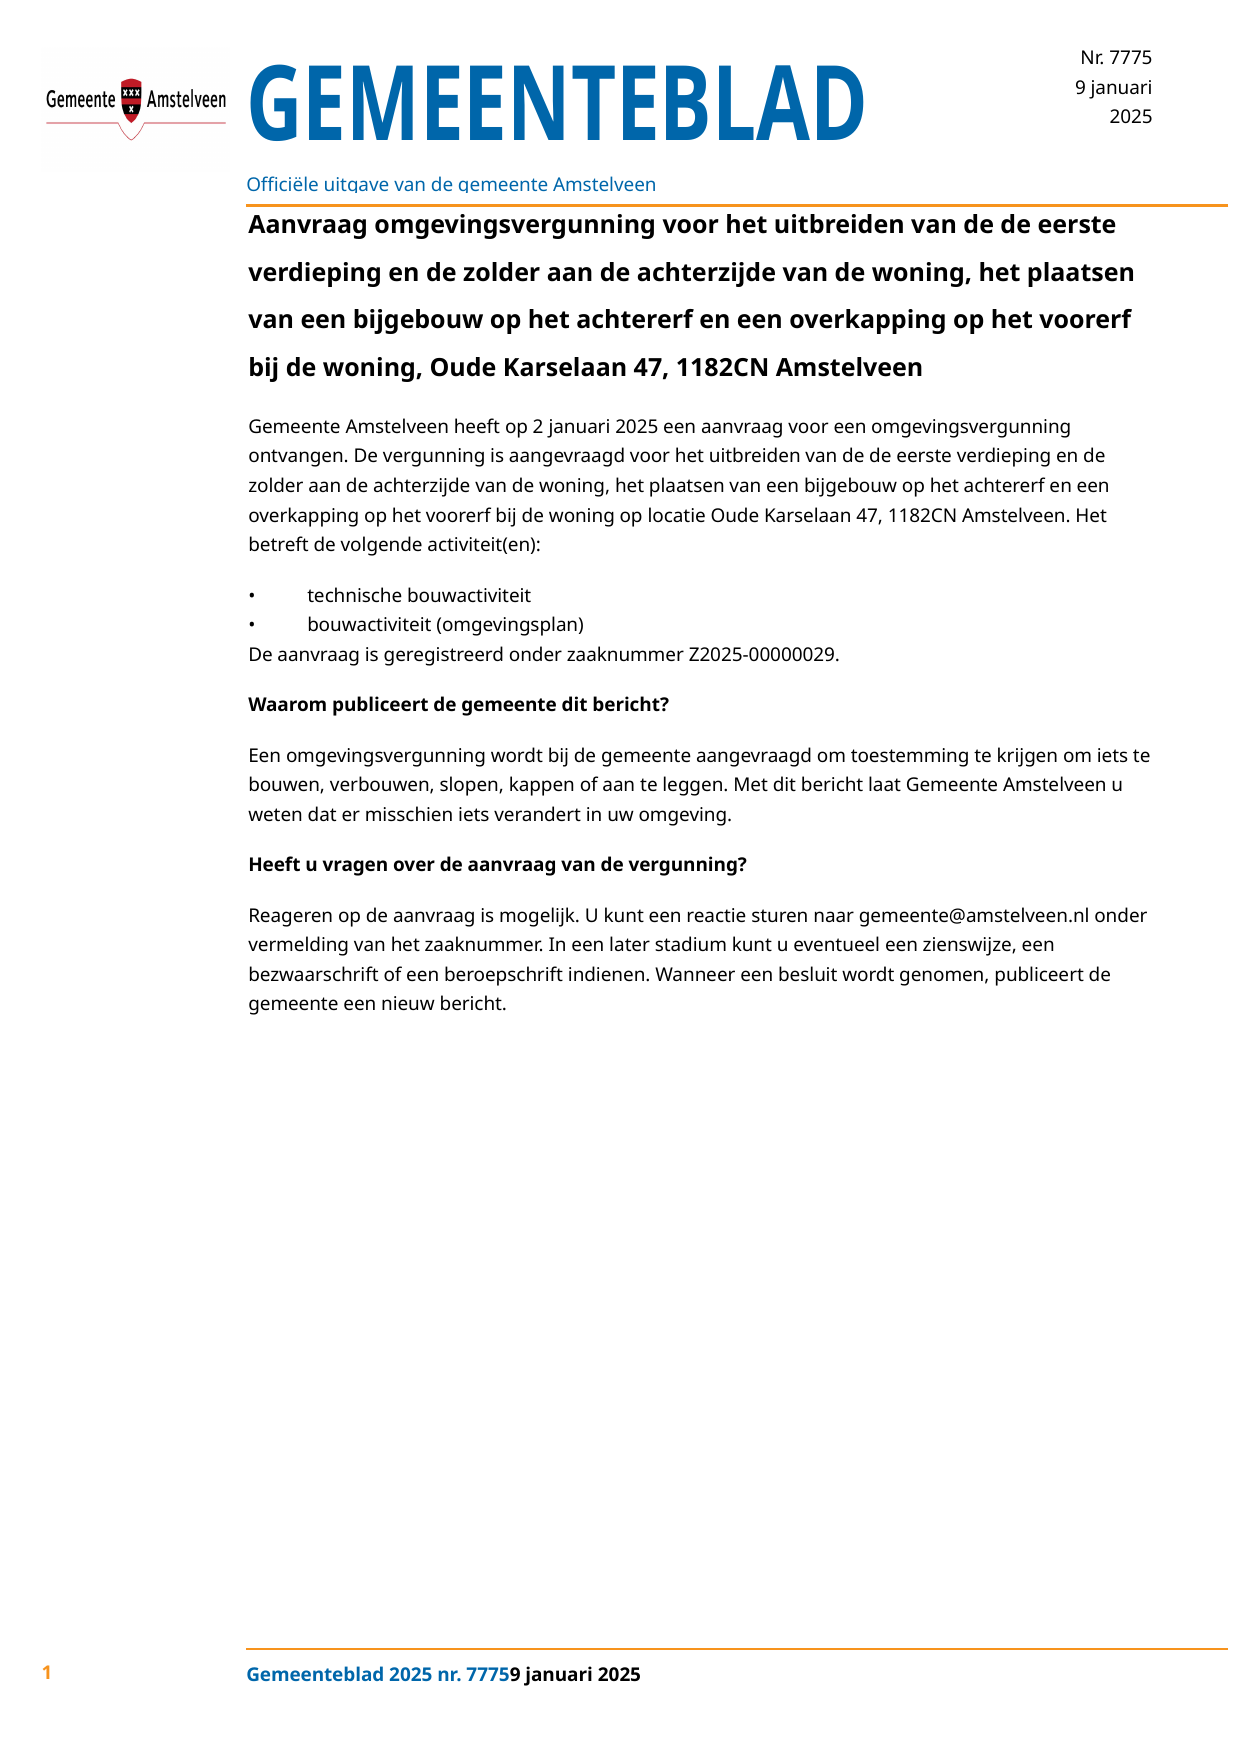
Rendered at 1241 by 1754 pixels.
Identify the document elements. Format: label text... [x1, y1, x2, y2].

text Reageren op de aanvraag is mogelijk. U kunt een reactie sturen naar gemeente@amstelveen.nl onder vermelding van het zaaknummer. In een later stadium kunt u eventueel een zienswijze, een bezwaarschrift of een beroepschrift indienen. Wanneer een besluit wordt genomen, publiceert de gemeente een nieuw bericht. [248, 902, 1152, 1016]
list technische bouwactiviteit [248, 582, 1152, 608]
text De aanvraag is geregistreerd onder zaaknummer Z2025-00000029. [248, 641, 1152, 667]
list bouwactiviteit (omgevingsplan) [248, 611, 1152, 637]
text Aanvraag omgevingsvergunning voor het uitbreiden van de de eerste verdieping en de zolder aan de achterzijde van de woning, het plaatsen van een bijgebouw op het achtererf en een overkapping op het voorerf bij de woning, Oude Karselaan 47, 1182CN Amstelveen [248, 207, 1152, 384]
text Waarom publiceert de gemeente dit bericht? [248, 691, 1152, 717]
picture [41, 47, 231, 172]
text Heeft u vragen over de aanvraag van de vergunning? [248, 851, 1152, 877]
text Een omgevingsvergunning wordt bij de gemeente aangevraagd om toestemming te krijgen om iets te bouwen, verbouwen, slopen, kappen of aan te leggen. Met dit bericht laat Gemeente Amstelveen u weten dat er misschien iets verandert in uw omgeving. [248, 742, 1152, 827]
text Gemeente Amstelveen heeft op 2 januari 2025 een aanvraag voor een omgevingsvergunning ontvangen. De vergunning is aangevraagd voor het uitbreiden van de de eerste verdieping en de zolder aan de achterzijde van de woning, het plaatsen van een bijgebouw op het achtererf en een overkapping op het voorerf bij de woning op locatie Oude Karselaan 47, 1182CN Amstelveen. Het betreft de volgende activiteit(en): [248, 413, 1152, 557]
